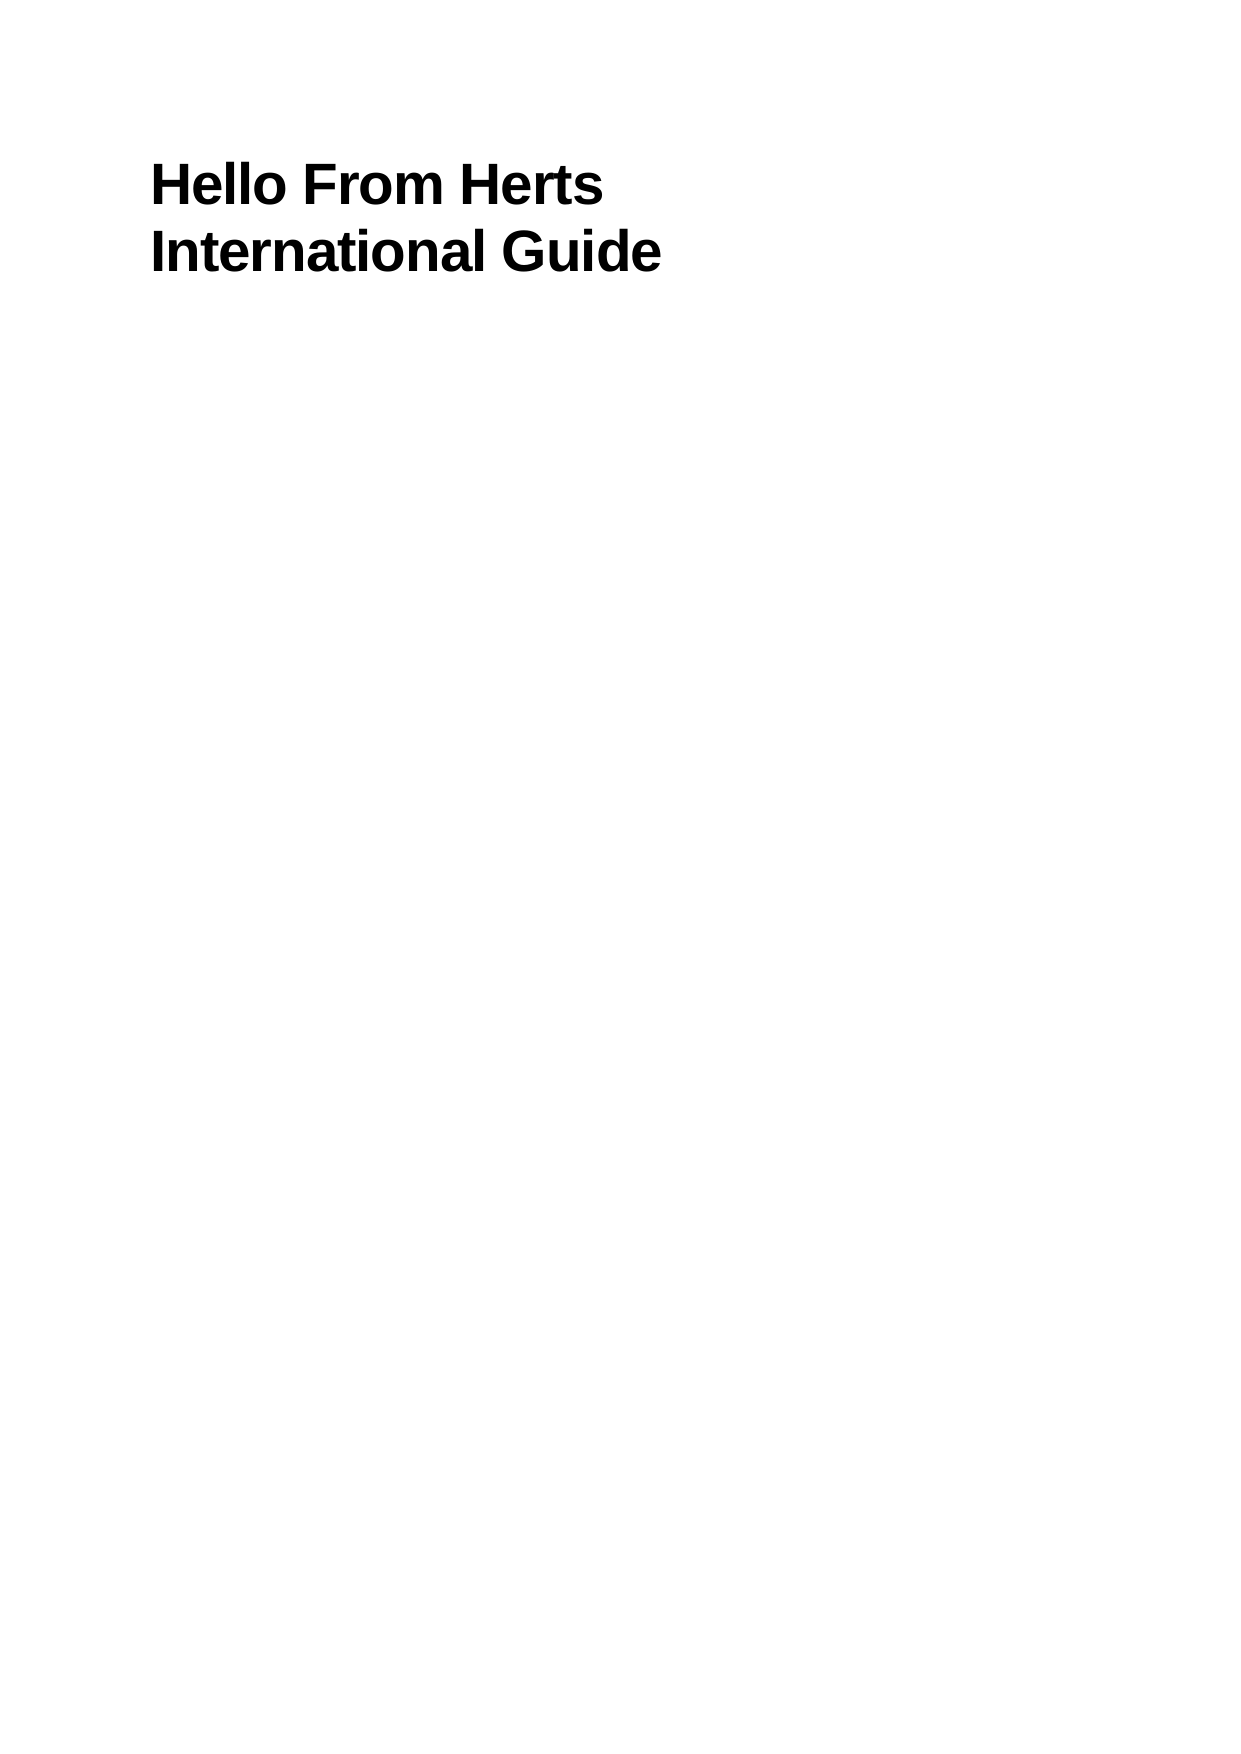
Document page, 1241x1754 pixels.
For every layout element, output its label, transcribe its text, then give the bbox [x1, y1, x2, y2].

title Hello From Herts [150, 150, 1090, 217]
title International Guide [150, 217, 1090, 284]
